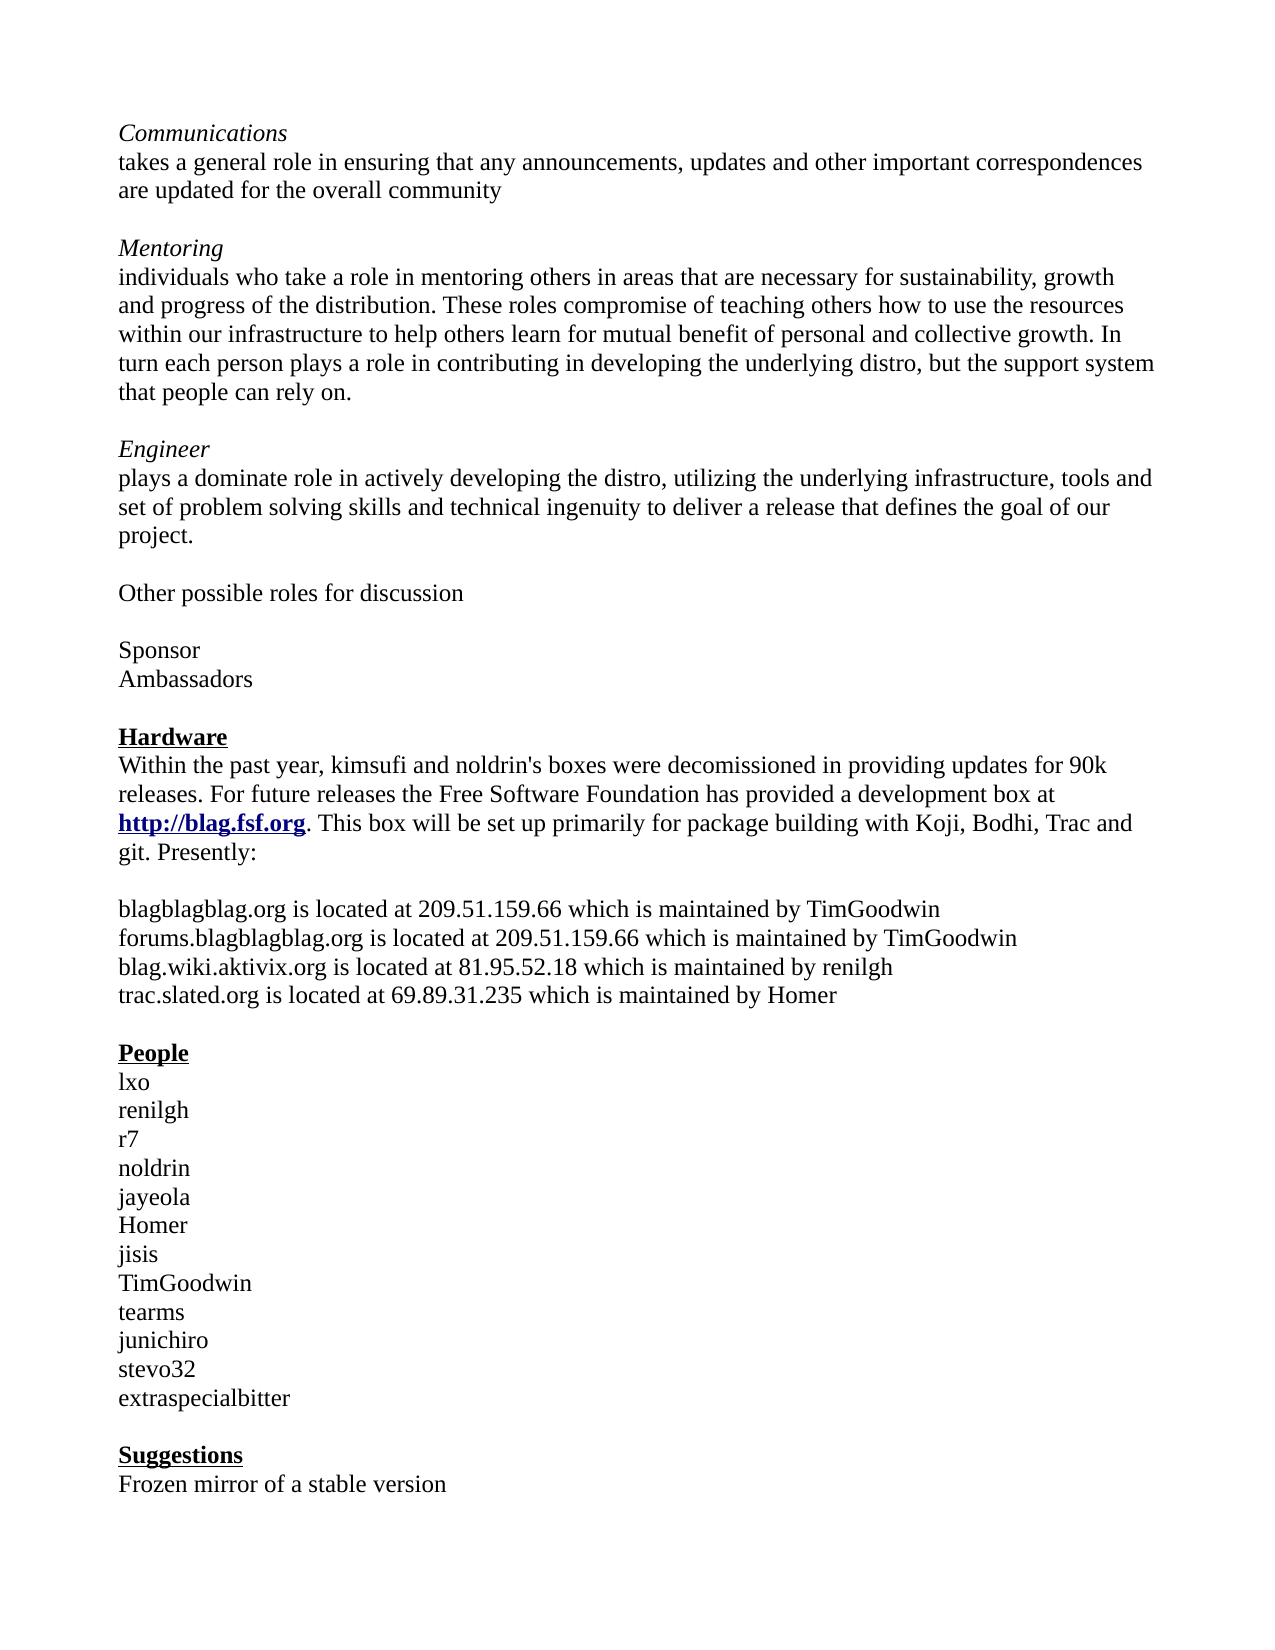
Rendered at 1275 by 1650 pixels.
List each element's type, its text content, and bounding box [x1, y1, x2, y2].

text plays a dominate role in actively developing the distro, utilizing the underlying infrastructure, tools and set of problem solving skills and technical ingenuity to deliver a release that defines the goal of our project. [118, 463, 1157, 549]
text takes a general role in ensuring that any announcements, updates and other important correspondences are updated for the overall community [118, 147, 1157, 204]
text blag.wiki.aktivix.org is located at 81.95.52.18 which is maintained by renilgh [118, 952, 1157, 981]
text Homer [118, 1211, 1157, 1239]
text lxo [118, 1067, 1157, 1096]
text r7 [118, 1124, 1157, 1153]
text Sponsor [118, 636, 1157, 664]
text Hardware [118, 722, 1157, 751]
text extraspecialbitter [118, 1383, 1157, 1412]
text jisis [118, 1239, 1157, 1268]
text within our infrastructure to help others learn for mutual benefit of personal and collective growth. In turn each person plays a role in contributing in developing the underlying distro, but the support system that people can rely on. [118, 319, 1157, 406]
text TimGoodwin [118, 1268, 1157, 1297]
text tearms [118, 1297, 1157, 1326]
text individuals who take a role in mentoring others in areas that are necessary for sustainability, growth and progress of the distribution. These roles compromise of teaching others how to use the resources [118, 262, 1157, 319]
text jayeola [118, 1182, 1157, 1211]
text blagblagblag.org is located at 209.51.159.66 which is maintained by TimGoodwin [118, 894, 1157, 923]
text Engineer [118, 434, 1157, 463]
text Within the past year, kimsufi and noldrin's boxes were decomissioned in providing updates for 90k releases. For future releases the Free Software Foundation has provided a development box at http://blag.fsf.org. This box will be set up primarily for package building with Koji, Bodhi, Trac and git. Presently: [118, 751, 1157, 866]
text Suggestions [118, 1441, 1157, 1469]
text Ambassadors [118, 664, 1157, 693]
text renilgh [118, 1096, 1157, 1124]
text People [118, 1038, 1157, 1067]
text Mentoring [118, 233, 1157, 262]
text forums.blagblagblag.org is located at 209.51.159.66 which is maintained by TimGoodwin [118, 923, 1157, 952]
text junichiro [118, 1326, 1157, 1354]
text trac.slated.org is located at 69.89.31.235 which is maintained by Homer [118, 981, 1157, 1009]
text noldrin [118, 1153, 1157, 1182]
text Frozen mirror of a stable version [118, 1469, 1157, 1498]
text Other possible roles for discussion [118, 578, 1157, 607]
text stevo32 [118, 1354, 1157, 1383]
text Communications [118, 118, 1157, 147]
